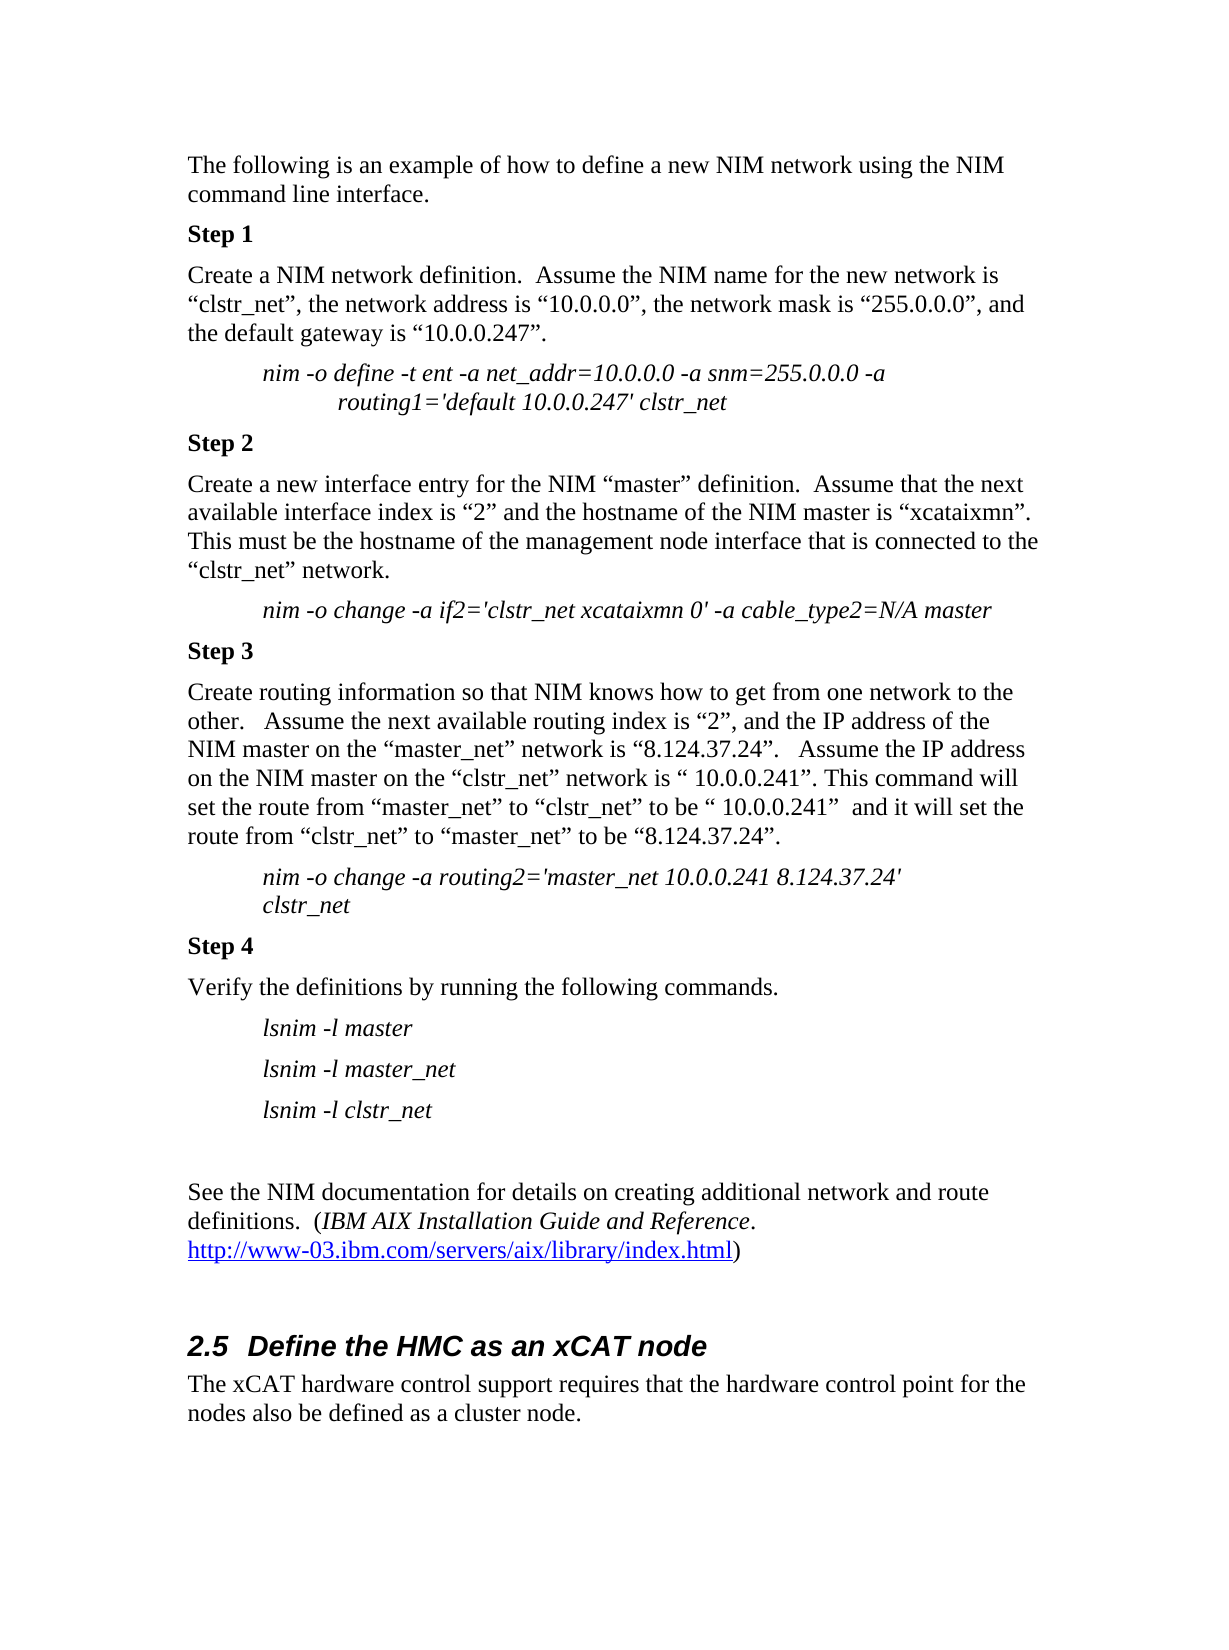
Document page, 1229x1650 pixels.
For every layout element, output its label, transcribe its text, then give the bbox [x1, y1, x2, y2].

list The xCAT hardware control support requires that the hardware control point for the nodes also be defined as a cluster node. [187, 1369, 1041, 1427]
text Verify the definitions by running the following commands. [187, 972, 1041, 1001]
text lsnim -l master_net [262, 1054, 1041, 1083]
text Step 1 [187, 219, 1041, 248]
text Create a NIM network definition. Assume the NIM name for the new network is “clstr_net”, the network address is “10.0.0.0”, the network mask is “255.0.0.0”, and the default gateway is “10.0.0.247”. [187, 260, 1041, 346]
text nim -o define -t ent -a net_addr=10.0.0.0 -a snm=255.0.0.0 -a routing1='default 10.0.0.247' clstr_net [262, 358, 1041, 416]
text lsnim -l master [262, 1013, 1041, 1042]
text nim -o change -a routing2='master_net 10.0.0.241 8.124.37.24' clstr_net [187, 862, 1041, 919]
text lsnim -l clstr_net [262, 1096, 1041, 1124]
subtitle Define the HMC as an xCAT node [187, 1329, 1041, 1363]
text nim -o change -a if2='clstr_net xcataixmn 0' -a cable_type2=N/A master [187, 596, 1041, 624]
text Step 3 [187, 636, 1041, 665]
text Create a new interface entry for the NIM “master” definition. Assume that the next available interface index is “2” and the hostname of the NIM master is “xcataixmn”. This must be the hostname of the management node interface that is connected to the “clstr_net” network. [187, 469, 1041, 584]
text Step 2 [187, 428, 1041, 457]
text See the NIM documentation for details on creating additional network and route definitions. (IBM AIX Installation Guide and Reference. http://www-03.ibm.com/servers/aix/library/index.html) [187, 1177, 1041, 1264]
text The following is an example of how to define a new NIM network using the NIM command line interface. [187, 150, 1041, 207]
text Create routing information so that NIM knows how to get from one network to the other. Assume the next available routing index is “2”, and the IP address of the NIM master on the “master_net” network is “8.124.37.24”. Assume the IP address on the NIM master on the “clstr_net” network is “ 10.0.0.241”. This command will set the route from “master_net” to “clstr_net” to be “ 10.0.0.241” and it will set the route from “clstr_net” to “master_net” to be “8.124.37.24”. [187, 677, 1041, 849]
text Step 4 [187, 931, 1041, 960]
